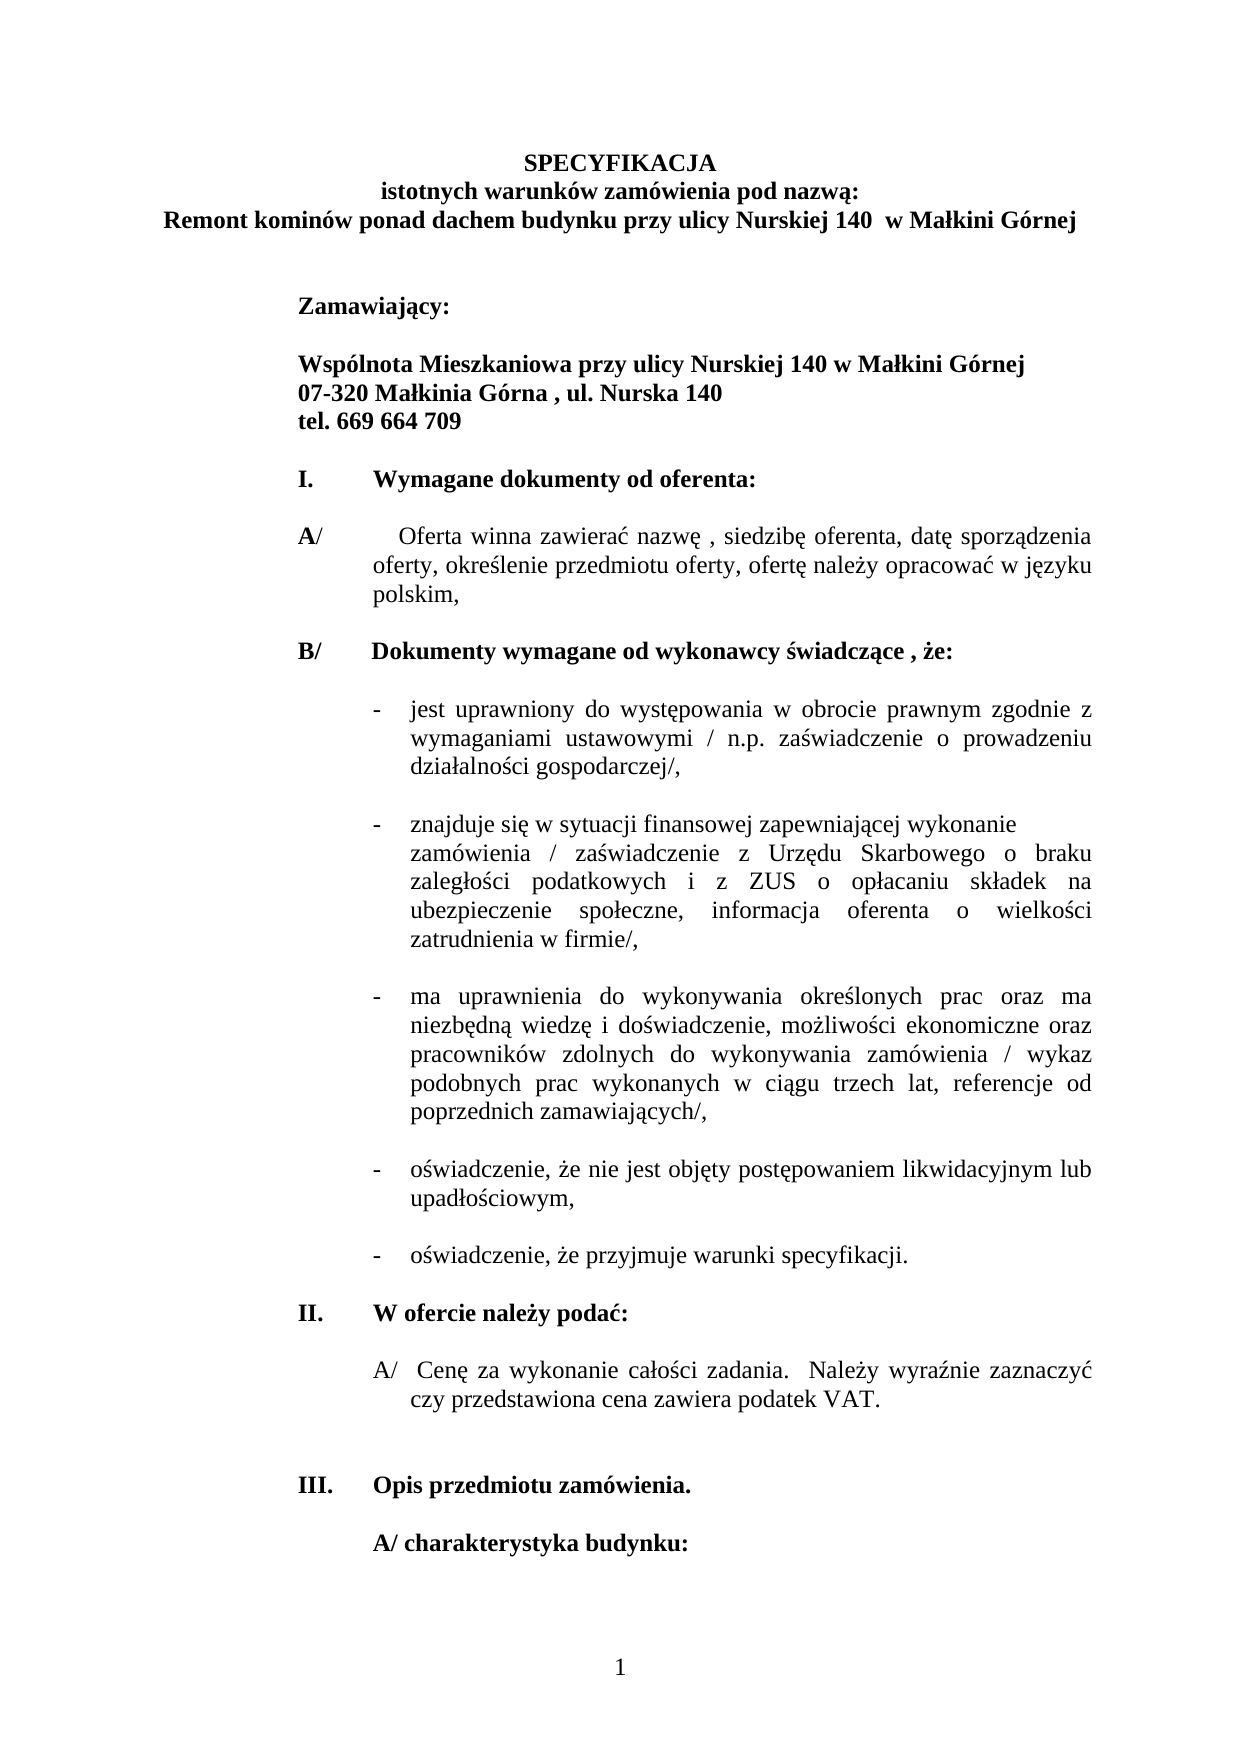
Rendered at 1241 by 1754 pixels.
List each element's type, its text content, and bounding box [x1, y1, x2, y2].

list znajduje się w sytuacji finansowej zapewniającej wykonanie [373, 809, 1093, 838]
list Wymagane dokumenty od oferenta: [298, 464, 1093, 493]
text Wspólnota Mieszkaniowa przy ulicy Nurskiej 140 w Małkini Górnej [298, 349, 1093, 378]
text Zamawiający: [298, 291, 1093, 320]
text B/ Dokumenty wymagane od wykonawcy świadczące , że: [298, 636, 1093, 665]
list oświadczenie, że nie jest objęty postępowaniem likwidacyjnym lub upadłościowym, [373, 1154, 1093, 1211]
list oświadczenie, że przyjmuje warunki specyfikacji. [373, 1240, 1093, 1269]
list Opis przedmiotu zamówienia. [298, 1470, 1093, 1499]
list W ofercie należy podać: [298, 1298, 1093, 1326]
subtitle SPECYFIKACJA [148, 148, 1093, 176]
text 07-320 Małkinia Górna , ul. Nurska 140 [298, 378, 1093, 406]
list ma uprawnienia do wykonywania określonych prac oraz ma niezbędną wiedzę i doświadczenie, możliwości ekonomiczne oraz pracowników zdolnych do wykonywania zamówienia / wykaz podobnych prac wykonanych w ciągu trzech lat, referencje od poprzednich zamawiających/, [373, 981, 1093, 1125]
text A/ Cenę za wykonanie całości zadania. Należy wyraźnie zaznaczyć czy przedstawiona cena zawiera podatek VAT. [373, 1355, 1093, 1413]
list jest uprawniony do występowania w obrocie prawnym zgodnie z wymaganiami ustawowymi / n.p. zaświadczenie o prowadzeniu działalności gospodarczej/, [373, 694, 1093, 780]
text tel. 669 664 709 [298, 406, 1093, 435]
text Remont kominów ponad dachem budynku przy ulicy Nurskiej 140 w Małkini Górnej [148, 205, 1093, 234]
text A/ Oferta winna zawierać nazwę , siedzibę oferenta, datę sporządzenia oferty, określenie przedmiotu oferty, ofertę należy opracować w języku polskim, [298, 521, 1093, 608]
text A/ charakterystyka budynku: [373, 1528, 1093, 1556]
text zamówienia / zaświadczenie z Urzędu Skarbowego o braku zaległości podatkowych i z ZUS o opłacaniu składek na ubezpieczenie społeczne, informacja oferenta o wielkości zatrudnienia w firmie/, [410, 838, 1093, 953]
text istotnych warunków zamówienia pod nazwą: [148, 176, 1093, 205]
